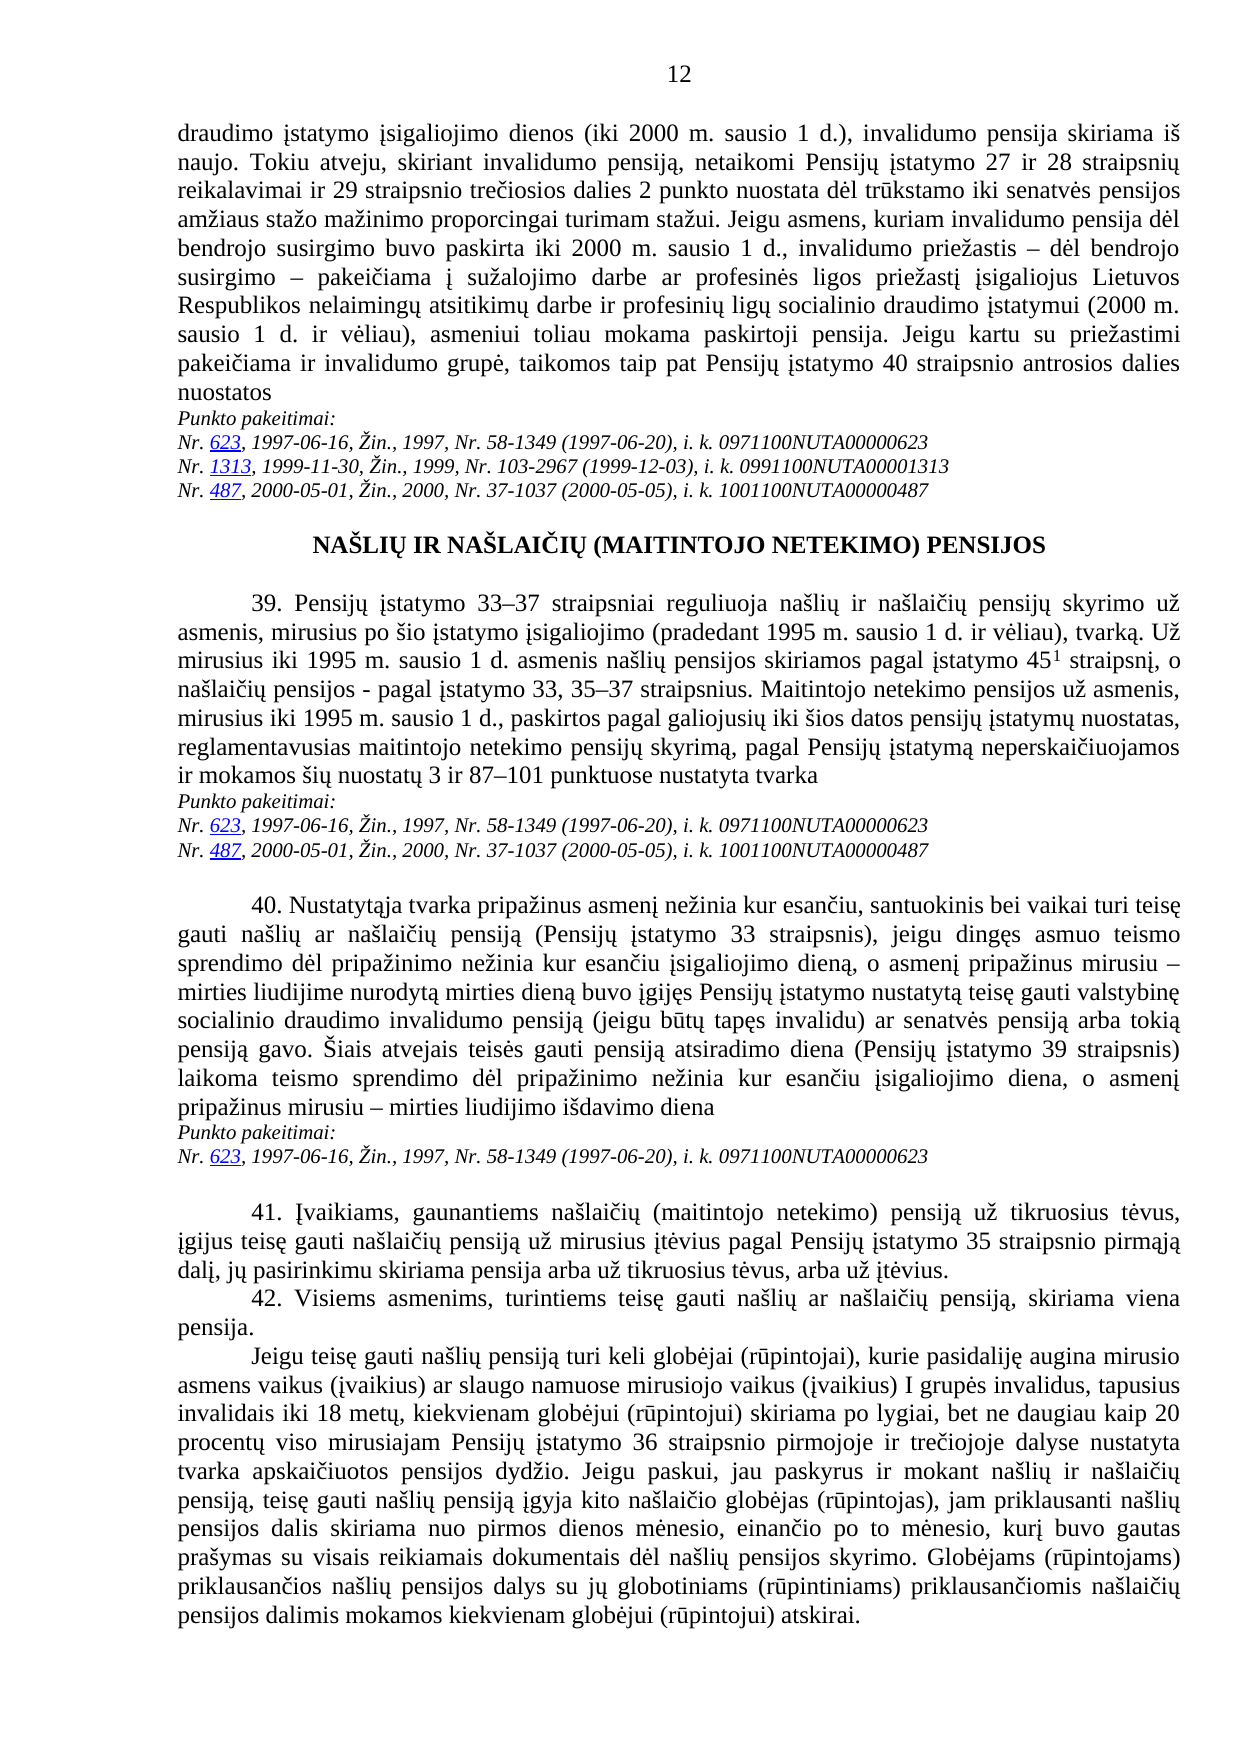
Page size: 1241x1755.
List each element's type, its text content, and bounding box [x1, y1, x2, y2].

text 42. Visiems asmenims, turintiems teisę gauti našlių ar našlaičių pensiją, skiriama viena pensija. [177, 1283, 1181, 1341]
text NAŠLIŲ IR NAŠLAIČIŲ (MAITINTOJO NETEKIMO) PENSIJOS [177, 531, 1181, 559]
text 40. Nustatytąja tvarka pripažinus asmenį nežinia kur esančiu, santuokinis bei vaikai turi teisę gauti našlių ar našlaičių pensiją (Pensijų įstatymo 33 straipsnis), jeigu dingęs asmuo teismo sprendimo dėl pripažinimo nežinia kur esančiu įsigaliojimo dieną, o asmenį pripažinus mirusiu – mirties liudijime nurodytą mirties dieną buvo įgijęs Pensijų įstatymo nustatytą teisę gauti valstybinę socialinio draudimo invalidumo pensiją (jeigu būtų tapęs invalidu) ar senatvės pensiją arba tokią pensiją gavo. Šiais atvejais teisės gauti pensiją atsiradimo diena (Pensijų įstatymo 39 straipsnis) laikoma teismo sprendimo dėl pripažinimo nežinia kur esančiu įsigaliojimo diena, o asmenį pripažinus mirusiu – mirties liudijimo išdavimo diena [177, 890, 1181, 1120]
text Punkto pakeitimai: [177, 789, 1181, 813]
text draudimo įstatymo įsigaliojimo dienos (iki 2000 m. sausio 1 d.), invalidumo pensija skiriama iš naujo. Tokiu atveju, skiriant invalidumo pensiją, netaikomi Pensijų įstatymo 27 ir 28 straipsnių reikalavimai ir 29 straipsnio trečiosios dalies 2 punkto nuostata dėl trūkstamo iki senatvės pensijos amžiaus stažo mažinimo proporcingai turimam stažui. Jeigu asmens, kuriam invalidumo pensija dėl bendrojo susirgimo buvo paskirta iki 2000 m. sausio 1 d., invalidumo priežastis – dėl bendrojo susirgimo – pakeičiama į sužalojimo darbe ar profesinės ligos priežastį įsigaliojus Lietuvos Respublikos nelaimingų atsitikimų darbe ir profesinių ligų socialinio draudimo įstatymui (2000 m. sausio 1 d. ir vėliau), asmeniui toliau mokama paskirtoji pensija. Jeigu kartu su priežastimi pakeičiama ir invalidumo grupė, taikomos taip pat Pensijų įstatymo 40 straipsnio antrosios dalies nuostatos [177, 118, 1181, 406]
text Nr. 487, 2000-05-01, Žin., 2000, Nr. 37-1037 (2000-05-05), i. k. 1001100NUTA00000487 [177, 478, 1181, 502]
text 41. Įvaikiams, gaunantiems našlaičių (maitintojo netekimo) pensiją už tikruosius tėvus, įgijus teisę gauti našlaičių pensiją už mirusius įtėvius pagal Pensijų įstatymo 35 straipsnio pirmąją dalį, jų pasirinkimu skiriama pensija arba už tikruosius tėvus, arba už įtėvius. [177, 1197, 1181, 1283]
text Nr. 1313, 1999-11-30, Žin., 1999, Nr. 103-2967 (1999-12-03), i. k. 0991100NUTA00001313 [177, 454, 1181, 478]
text Nr. 623, 1997-06-16, Žin., 1997, Nr. 58-1349 (1997-06-20), i. k. 0971100NUTA00000623 [177, 813, 1181, 837]
text Punkto pakeitimai: [177, 406, 1181, 430]
text Nr. 487, 2000-05-01, Žin., 2000, Nr. 37-1037 (2000-05-05), i. k. 1001100NUTA00000487 [177, 837, 1181, 862]
text Nr. 623, 1997-06-16, Žin., 1997, Nr. 58-1349 (1997-06-20), i. k. 0971100NUTA00000623 [177, 430, 1181, 454]
text Nr. 623, 1997-06-16, Žin., 1997, Nr. 58-1349 (1997-06-20), i. k. 0971100NUTA00000623 [177, 1144, 1181, 1168]
text Punkto pakeitimai: [177, 1120, 1181, 1144]
text 39. Pensijų įstatymo 33–37 straipsniai reguliuoja našlių ir našlaičių pensijų skyrimo už asmenis, mirusius po šio įstatymo įsigaliojimo (pradedant 1995 m. sausio 1 d. ir vėliau), tvarką. Už mirusius iki 1995 m. sausio 1 d. asmenis našlių pensijos skiriamos pagal įstatymo 451 straipsnį, o našlaičių pensijos - pagal įstatymo 33, 35–37 straipsnius. Maitintojo netekimo pensijos už asmenis, mirusius iki 1995 m. sausio 1 d., paskirtos pagal galiojusių iki šios datos pensijų įstatymų nuostatas, reglamentavusias maitintojo netekimo pensijų skyrimą, pagal Pensijų įstatymą neperskaičiuojamos ir mokamos šių nuostatų 3 ir 87–101 punktuose nustatyta tvarka [177, 588, 1181, 789]
text Jeigu teisę gauti našlių pensiją turi keli globėjai (rūpintojai), kurie pasidaliję augina mirusio asmens vaikus (įvaikius) ar slaugo namuose mirusiojo vaikus (įvaikius) I grupės invalidus, tapusius invalidais iki 18 metų, kiekvienam globėjui (rūpintojui) skiriama po lygiai, bet ne daugiau kaip 20 procentų viso mirusiajam Pensijų įstatymo 36 straipsnio pirmojoje ir trečiojoje dalyse nustatyta tvarka apskaičiuotos pensijos dydžio. Jeigu paskui, jau paskyrus ir mokant našlių ir našlaičių pensiją, teisę gauti našlių pensiją įgyja kito našlaičio globėjas (rūpintojas), jam priklausanti našlių pensijos dalis skiriama nuo pirmos dienos mėnesio, einančio po to mėnesio, kurį buvo gautas prašymas su visais reikiamais dokumentais dėl našlių pensijos skyrimo. Globėjams (rūpintojams) priklausančios našlių pensijos dalys su jų globotiniams (rūpintiniams) priklausančiomis našlaičių pensijos dalimis mokamos kiekvienam globėjui (rūpintojui) atskirai. [177, 1341, 1181, 1628]
